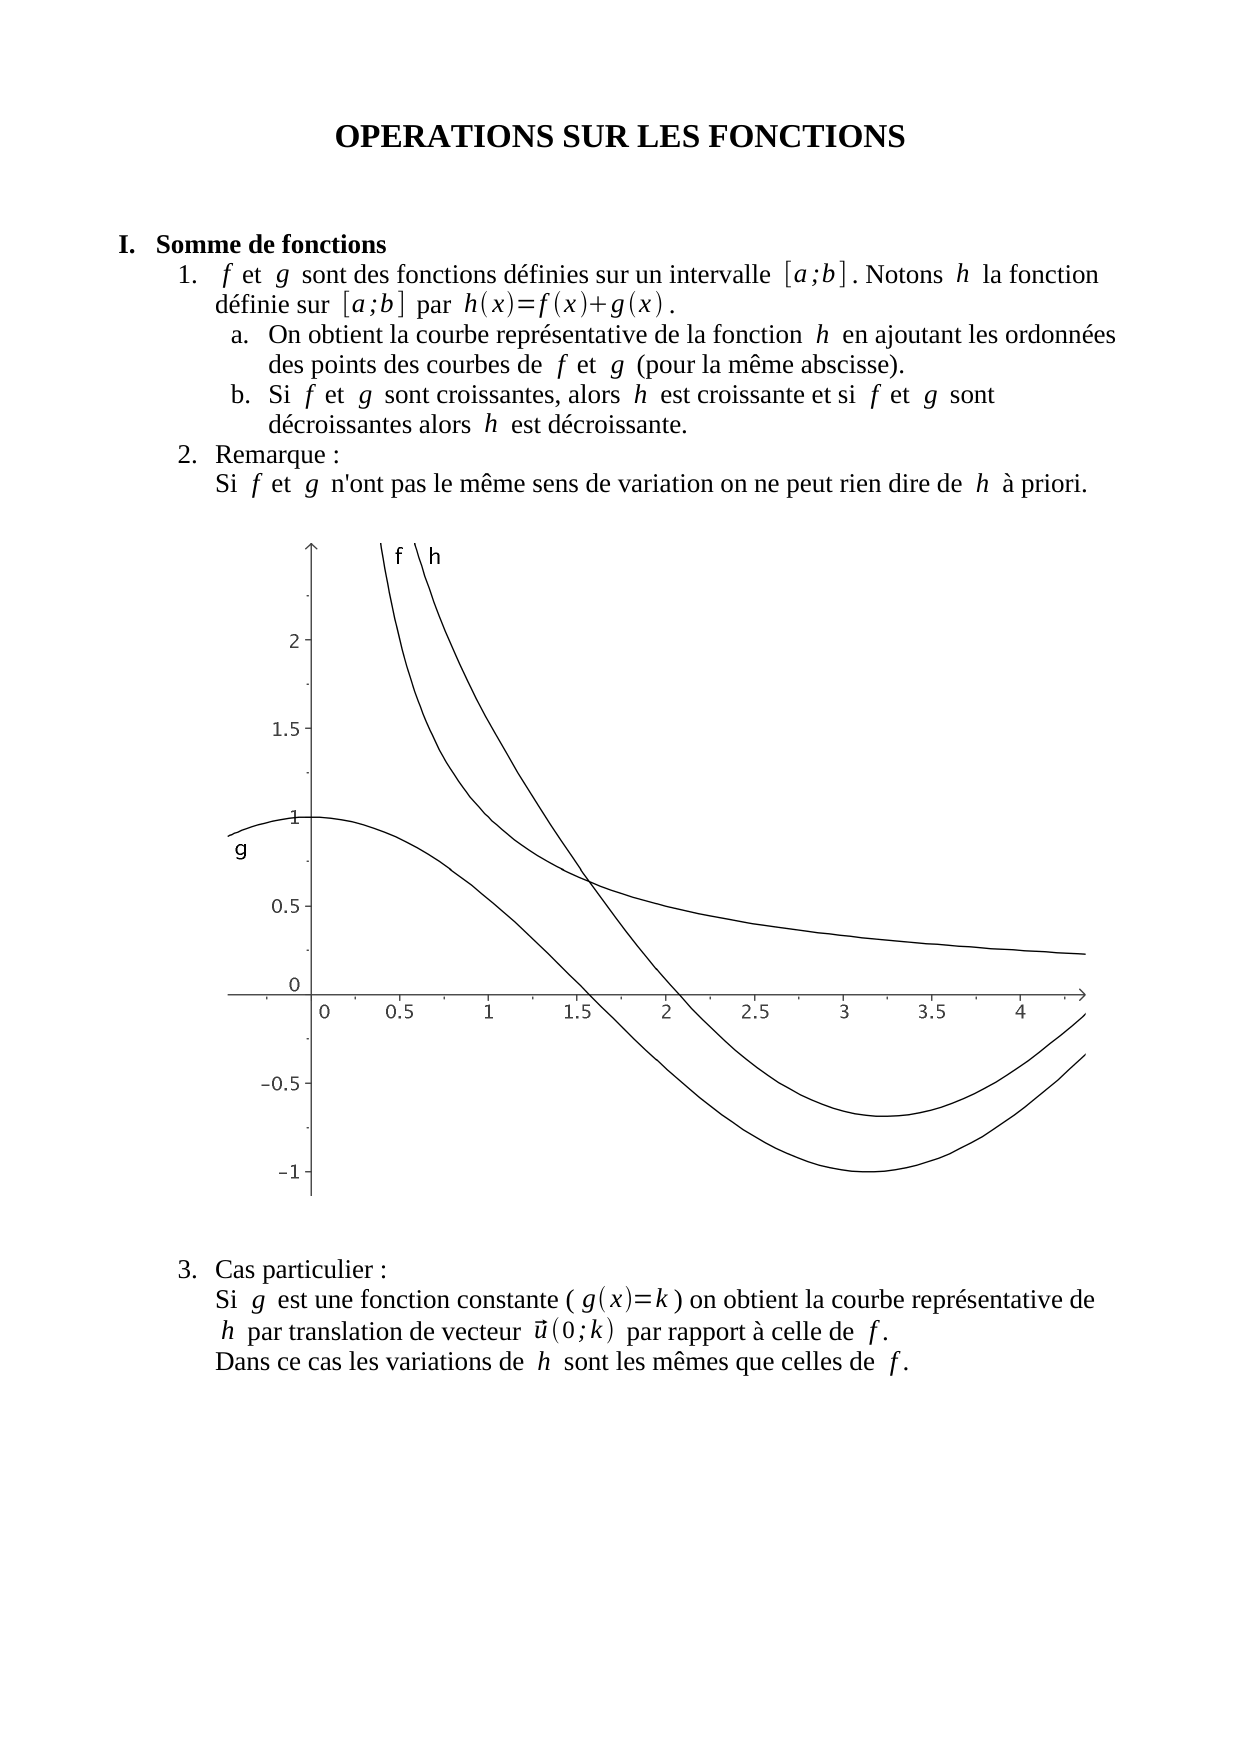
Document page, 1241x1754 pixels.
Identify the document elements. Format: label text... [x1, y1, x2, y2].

list et sont des fonctions définies sur un intervalle . Notons la fonction définie sur par . [177, 259, 1122, 320]
list Si et sont croissantes, alors est croissante et si et sont décroissantes alors est décroissante. [231, 379, 1122, 439]
list Cas particulier : Si est une fonction constante () on obtient la courbe représentative de par translation de vecteur par rapport à celle de . Dans ce cas les variations de sont les mêmes que celles de . Ici est la fonction telle que [177, 1255, 1122, 1614]
list Remarque : Si et n'ont pas le même sens de variation on ne peut rien dire de à priori. [177, 439, 1122, 1255]
list Somme de fonctions [118, 229, 1122, 259]
text OPERATIONS SUR LES FONCTIONS [118, 118, 1122, 229]
picture [227, 543, 1086, 1196]
list On obtient la courbe représentative de la fonction en ajoutant les ordonnées des points des courbes de et (pour la même abscisse). [231, 320, 1122, 379]
